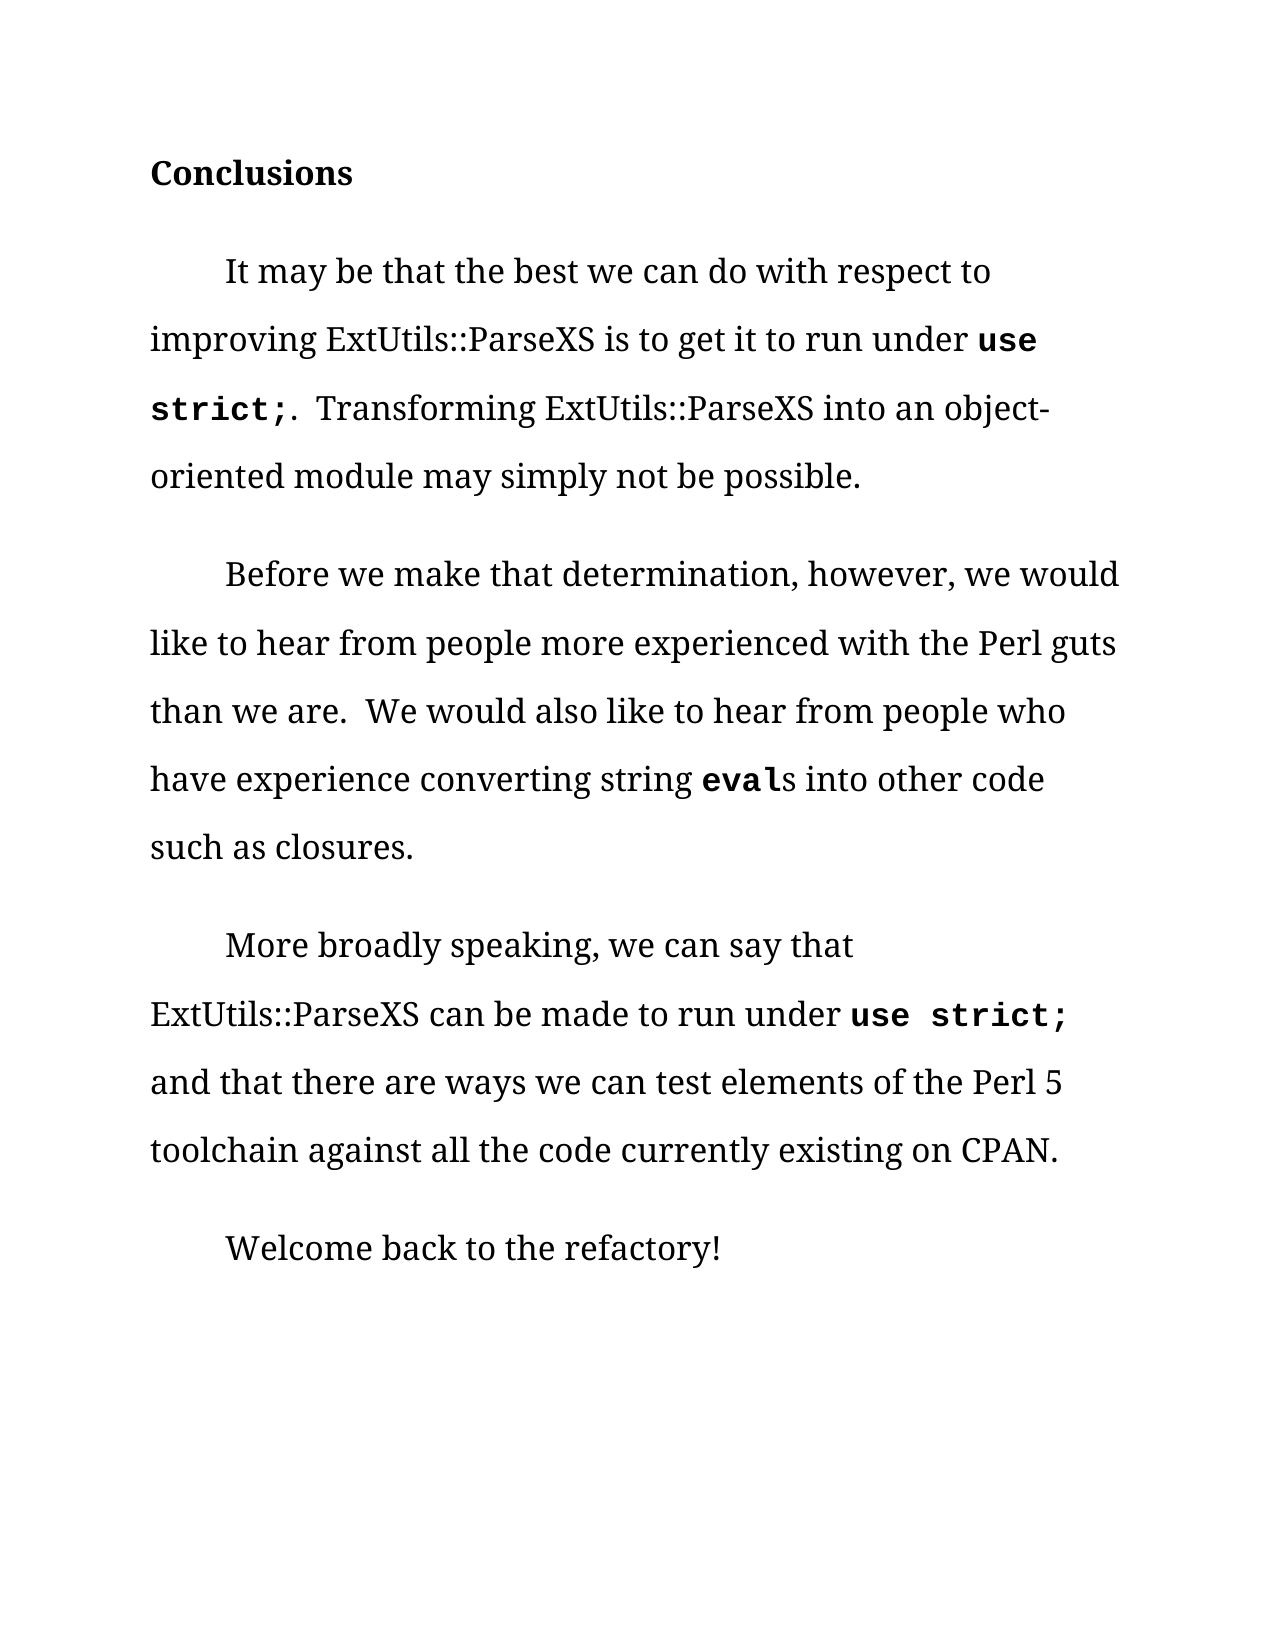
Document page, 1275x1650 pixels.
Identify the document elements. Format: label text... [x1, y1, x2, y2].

text More broadly speaking, we can say that ExtUtils::ParseXS can be made to run under use strict; and that there are ways we can test elements of the Perl 5 toolchain against all the code currently existing on CPAN. [150, 922, 1125, 1172]
text Conclusions [150, 150, 1125, 195]
text Before we make that determination, however, we would like to hear from people more experienced with the Perl guts than we are. We would also like to hear from people who have experience converting string evals into other code such as closures. [150, 551, 1125, 869]
text Welcome back to the refactory! [150, 1225, 1125, 1270]
text It may be that the best we can do with respect to improving ExtUtils::ParseXS is to get it to run under use strict;. Transforming ExtUtils::ParseXS into an object-oriented module may simply not be possible. [150, 248, 1125, 498]
